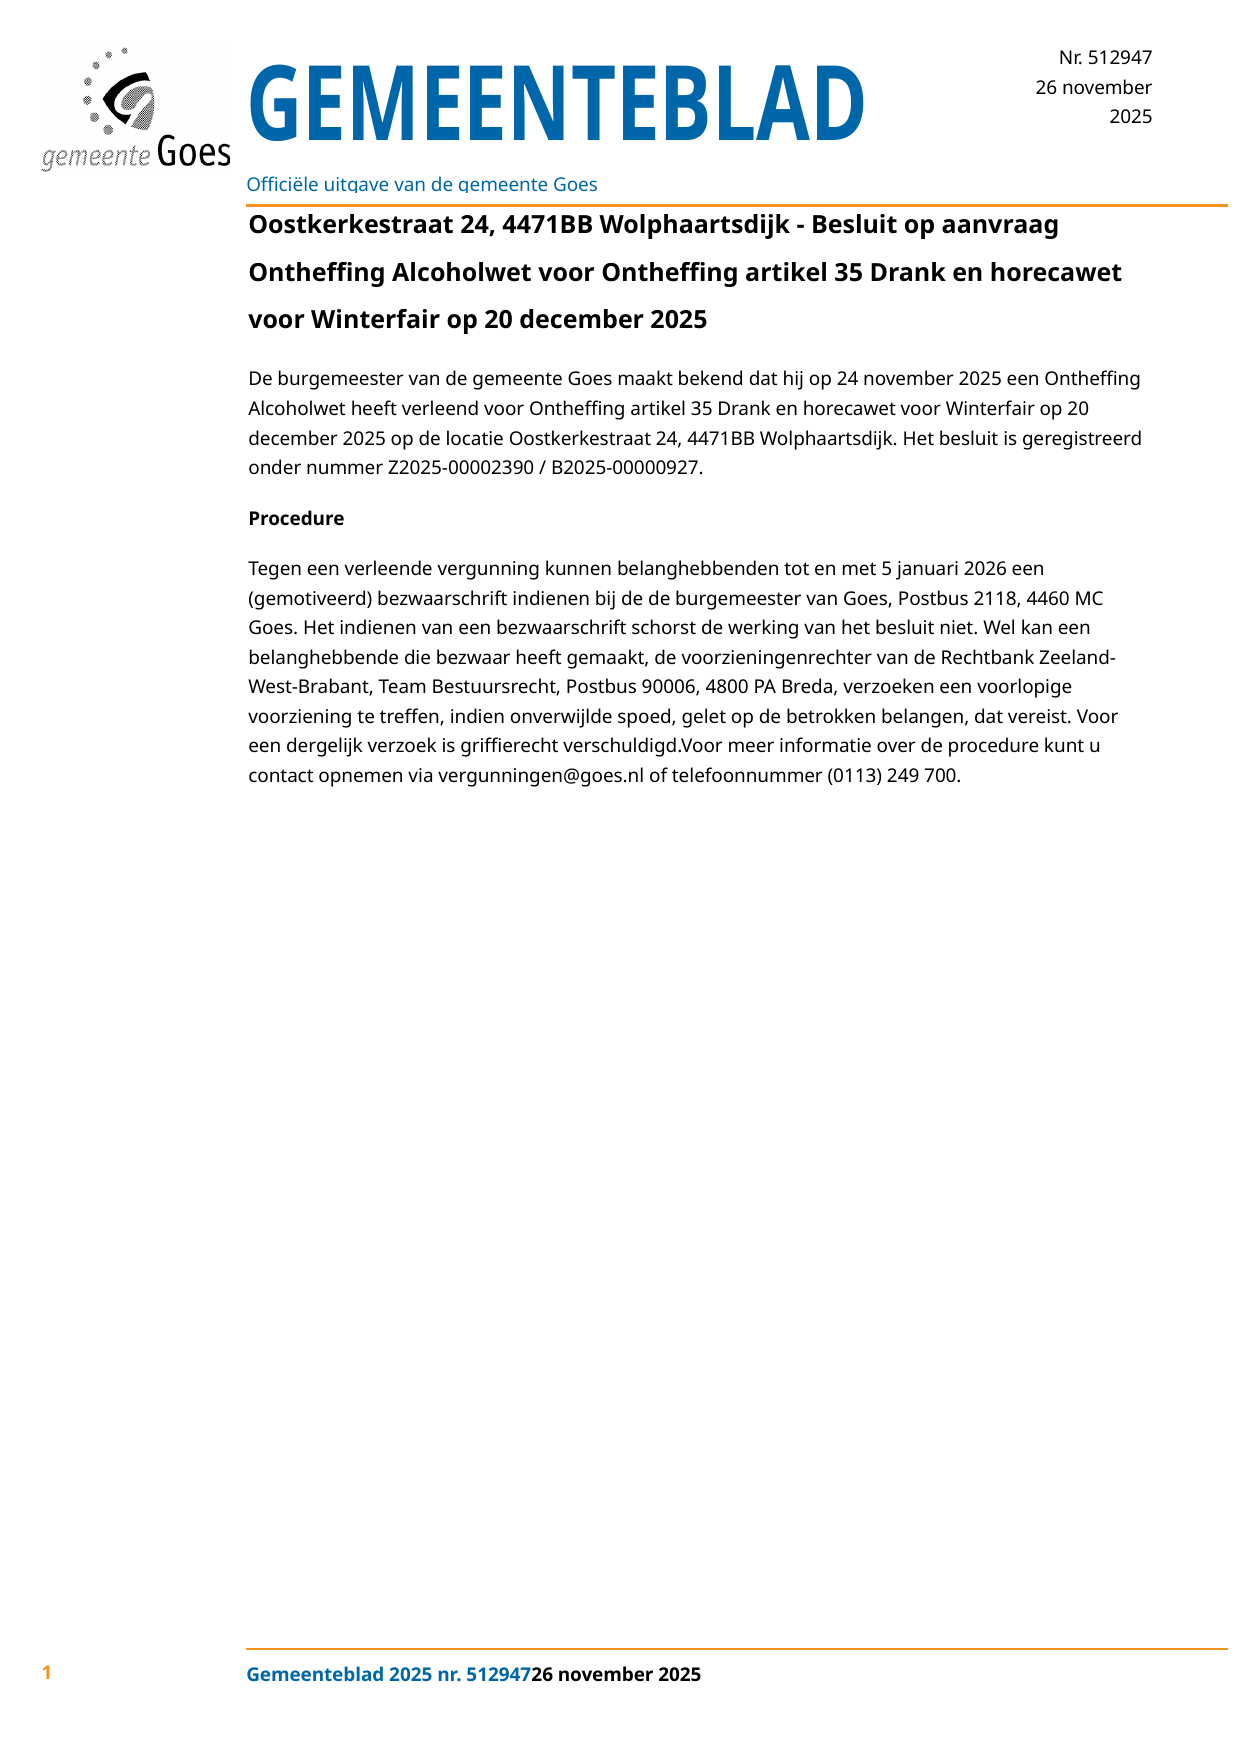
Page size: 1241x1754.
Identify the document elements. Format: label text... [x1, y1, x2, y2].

text De burgemeester van de gemeente Goes maakt bekend dat hij op 24 november 2025 een Ontheffing Alcoholwet heeft verleend voor Ontheffing artikel 35 Drank en horecawet voor Winterfair op 20 december 2025 op de locatie Oostkerkestraat 24, 4471BB Wolphaartsdijk. Het besluit is geregistreerd onder nummer Z2025-00002390 / B2025-00000927. [248, 366, 1152, 480]
text Tegen een verleende vergunning kunnen belanghebbenden tot en met 5 januari 2026 een (gemotiveerd) bezwaarschrift indienen bij de de burgemeester van Goes, Postbus 2118, 4460 MC Goes. Het indienen van een bezwaarschrift schorst de werking van het besluit niet. Wel kan een belanghebbende die bezwaar heeft gemaakt, de voorzieningenrechter van de Rechtbank Zeeland-West-Brabant, Team Bestuursrecht, Postbus 90006, 4800 PA Breda, verzoeken een voorlopige voorziening te treffen, indien onverwijlde spoed, gelet op de betrokken belangen, dat vereist. Voor een dergelijk verzoek is griffierecht verschuldigd.Voor meer informatie over de procedure kunt u contact opnemen via vergunningen@goes.nl of telefoonnummer (0113) 249 700. [248, 555, 1152, 788]
picture [41, 47, 231, 172]
text Procedure [248, 505, 1152, 530]
text Oostkerkestraat 24, 4471BB Wolphaartsdijk - Besluit op aanvraag Ontheffing Alcoholwet voor Ontheffing artikel 35 Drank en horecawet voor Winterfair op 20 december 2025 [248, 207, 1152, 336]
